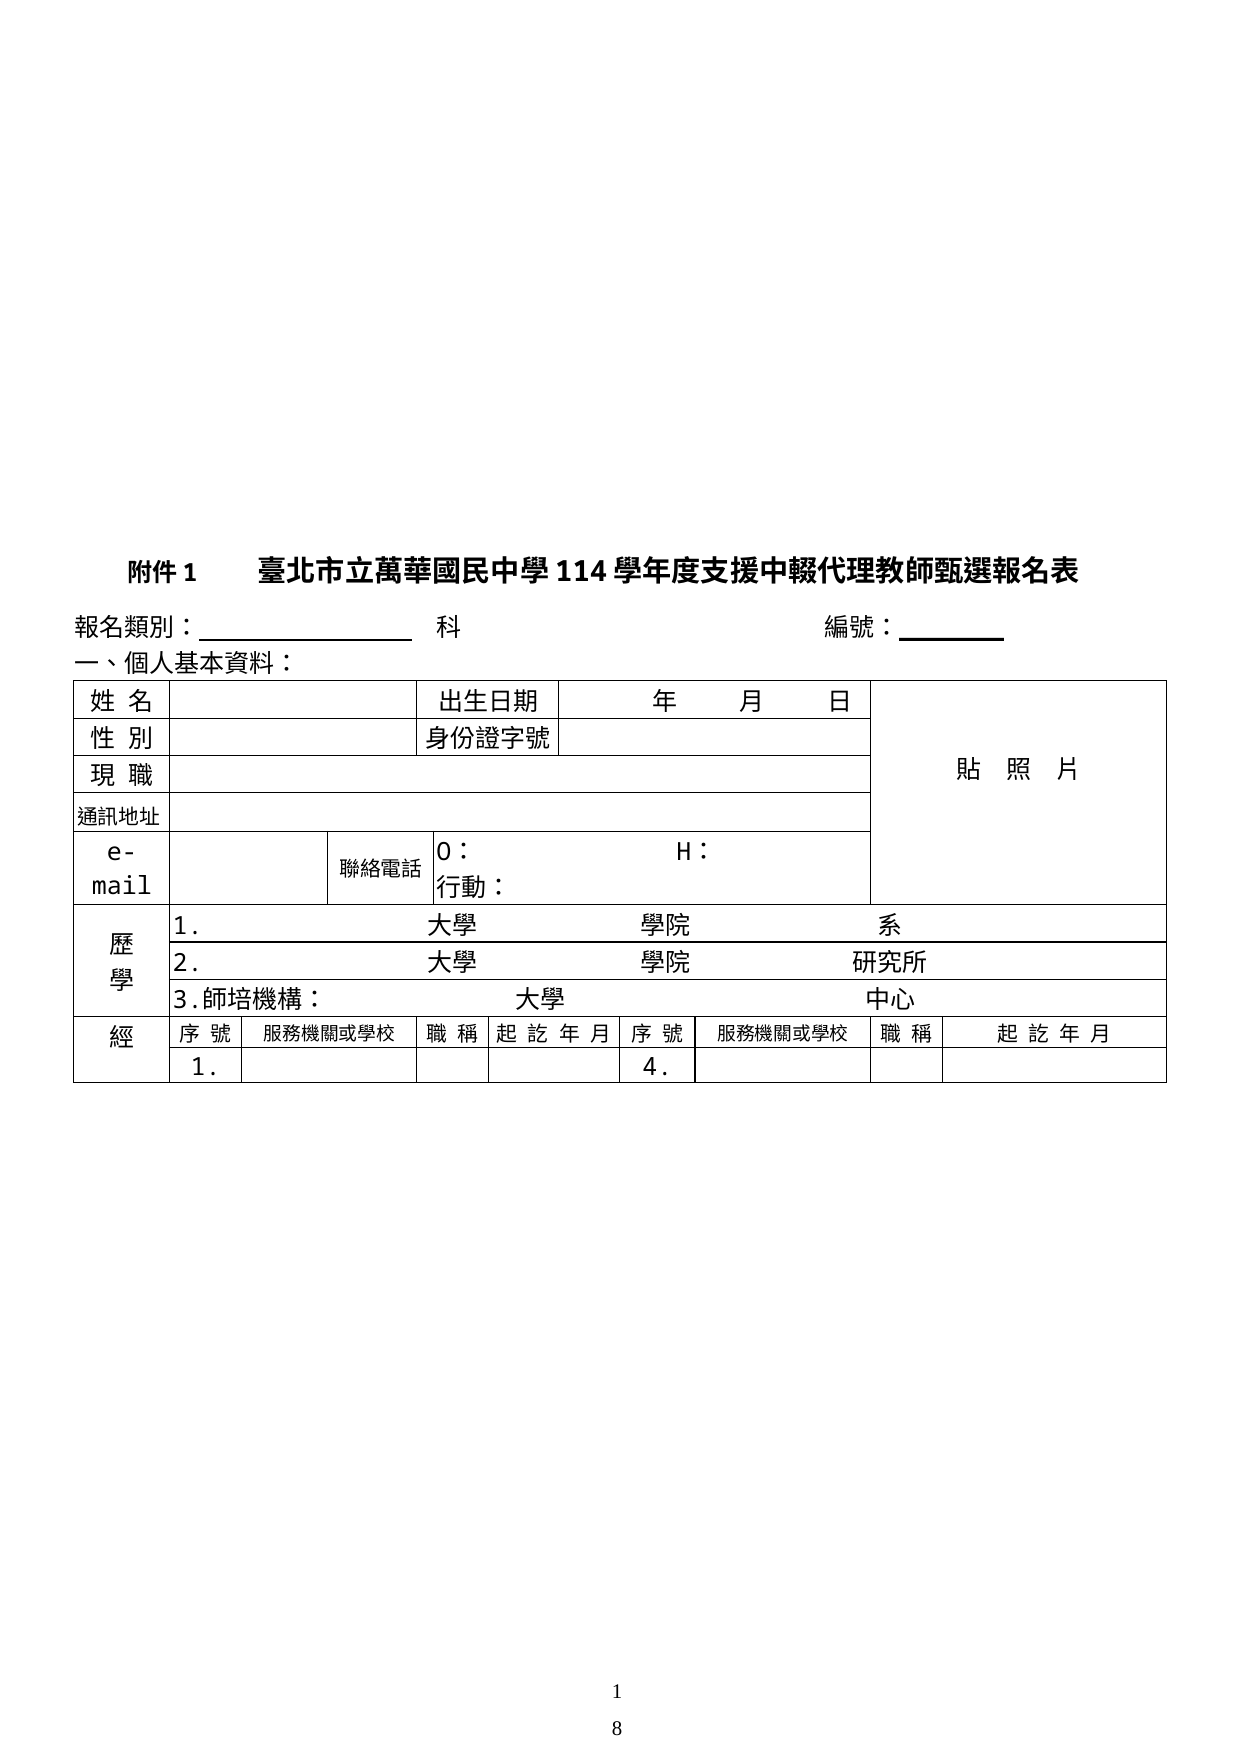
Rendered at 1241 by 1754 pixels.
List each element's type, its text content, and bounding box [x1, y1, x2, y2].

table_cell [559, 719, 870, 755]
table_header 貼 照 片 [871, 681, 1166, 904]
table_cell [170, 832, 327, 904]
table_cell 起 訖 年 月 [489, 1017, 619, 1047]
table_cell [696, 1048, 870, 1082]
table_cell 通訊地址 [74, 793, 169, 831]
table_cell 現 職 [74, 756, 169, 792]
table_cell 1. [170, 1048, 241, 1082]
text 一、個人基本資料： [74, 644, 1152, 680]
table_cell 服務機關或學校 [696, 1017, 870, 1047]
table_cell 1. 大學 學院 系 [170, 905, 1166, 941]
table_cell 2. 大學 學院 研究所 [170, 943, 1166, 979]
table_header 出生日期 [417, 681, 558, 717]
table_cell [871, 1048, 942, 1082]
table_cell 起 訖 年 月 [943, 1017, 1166, 1047]
table_cell [417, 1048, 488, 1082]
table_cell [170, 793, 870, 831]
table_cell [242, 1048, 416, 1082]
table_cell 歷 學 [74, 905, 169, 1016]
table_cell [170, 756, 870, 792]
table_cell [170, 719, 416, 755]
table_cell [943, 1048, 1166, 1082]
table_cell 4. [620, 1048, 694, 1082]
table_header 年 月 日 [559, 681, 870, 717]
text 附件1 臺北市立萬華國民中學114學年度支援中輟代理教師甄選報名表 [55, 551, 1152, 589]
table_cell 3.師培機構： 大學 中心 [170, 980, 1166, 1016]
table_cell 經 [74, 1017, 169, 1082]
table_cell 聯絡電話 [328, 832, 433, 904]
table_cell 序 號 [170, 1017, 241, 1047]
table_cell 序 號 [620, 1017, 694, 1047]
table_header 姓 名 [74, 681, 169, 717]
table_cell 服務機關或學校 [242, 1017, 416, 1047]
table_cell O： H： 行動： [434, 832, 870, 904]
table_cell [489, 1048, 619, 1082]
table_cell e-mail [74, 832, 169, 904]
table_cell 身份證字號 [417, 719, 558, 755]
table_cell 職 稱 [417, 1017, 488, 1047]
text 報名類別： 科 編號：_______ [74, 608, 1152, 644]
table_cell 性 別 [74, 719, 169, 755]
table_cell 職 稱 [871, 1017, 942, 1047]
table_header [170, 681, 416, 717]
